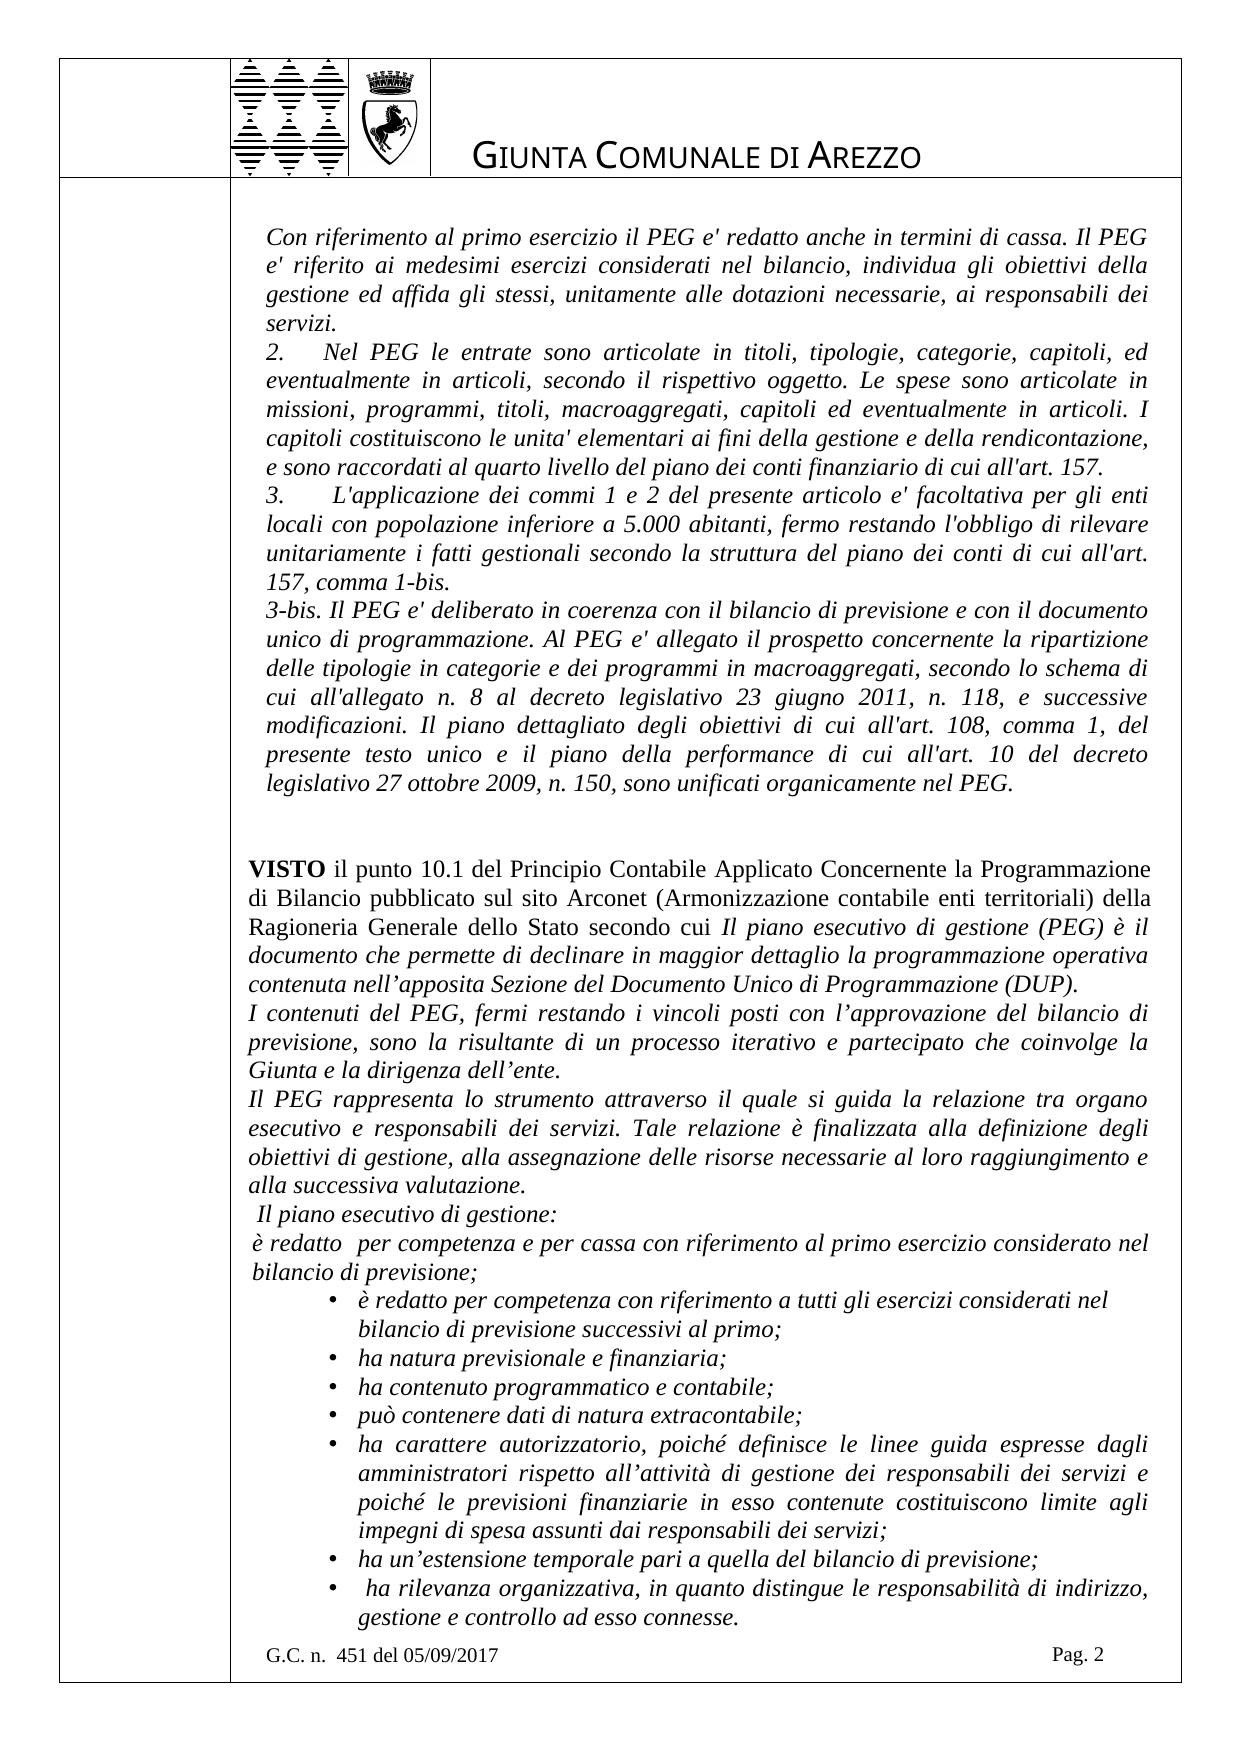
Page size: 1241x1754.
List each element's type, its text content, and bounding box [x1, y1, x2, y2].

list ha rilevanza organizzativa, in quanto distingue le responsabilità di indirizzo, gestione e controllo ad esso connesse. [328, 1573, 1152, 1630]
list 3-bis. Il PEG e' deliberato in coerenza con il bilancio di previsione e con il documento unico di programmazione. Al PEG e' allegato il prospetto concernente la ripartizione delle tipologie in categorie e dei programmi in macroaggregati, secondo lo schema di cui all'allegato n. 8 al decreto legislativo 23 giugno 2011, n. 118, e successive modificazioni. Il piano dettagliato degli obiettivi di cui all'art. 108, comma 1, del presente testo unico e il piano della performance di cui all'art. 10 del decreto legislativo 27 ottobre 2009, n. 150, sono unificati organicamente nel PEG. [266, 595, 1152, 797]
text VISTO il punto 10.1 del Principio Contabile Applicato Concernente la Programmazione di Bilancio pubblicato sul sito Arconet (Armonizzazione contabile enti territoriali) della Ragioneria Generale dello Stato secondo cui Il piano esecutivo di gestione (PEG) è il documento che permette di declinare in maggior dettaglio la programmazione operativa contenuta nell’apposita Sezione del Documento Unico di Programmazione (DUP). [248, 854, 1152, 998]
text è redatto per competenza e per cassa con riferimento al primo esercizio considerato nel bilancio di previsione; [252, 1228, 1152, 1285]
list Nel PEG le entrate sono articolate in titoli, tipologie, categorie, capitoli, ed eventualmente in articoli, secondo il rispettivo oggetto. Le spese sono articolate in missioni, programmi, titoli, macroaggregati, capitoli ed eventualmente in articoli. I capitoli costituiscono le unita' elementari ai fini della gestione e della rendicontazione, e sono raccordati al quarto livello del piano dei conti finanziario di cui all'art. 157. [266, 337, 1152, 480]
text Con riferimento al primo esercizio il PEG e' redatto anche in termini di cassa. Il PEG e' riferito ai medesimi esercizi considerati nel bilancio, individua gli obiettivi della gestione ed affida gli stessi, unitamente alle dotazioni necessarie, ai responsabili dei servizi. [266, 222, 1152, 337]
text I contenuti del PEG, fermi restando i vincoli posti con l’approvazione del bilancio di previsione, sono la risultante di un processo iterativo e partecipato che coinvolge la Giunta e la dirigenza dell’ente. [248, 998, 1152, 1084]
list è redatto per competenza con riferimento a tutti gli esercizi considerati nel bilancio di previsione successivi al primo; [328, 1285, 1152, 1343]
list L'applicazione dei commi 1 e 2 del presente articolo e' facoltativa per gli enti locali con popolazione inferiore a 5.000 abitanti, fermo restando l'obbligo di rilevare unitariamente i fatti gestionali secondo la struttura del piano dei conti di cui all'art. 157, comma 1-bis. [266, 480, 1152, 595]
text Il piano esecutivo di gestione: [248, 1199, 1152, 1228]
list ha carattere autorizzatorio, poiché definisce le linee guida espresse dagli amministratori rispetto all’attività di gestione dei responsabili dei servizi e poiché le previsioni finanziarie in esso contenute costituiscono limite agli impegni di spesa assunti dai responsabili dei servizi; [328, 1429, 1152, 1544]
list ha un’estensione temporale pari a quella del bilancio di previsione; [328, 1544, 1152, 1573]
list ha contenuto programmatico e contabile; [328, 1372, 1152, 1400]
text Il PEG rappresenta lo strumento attraverso il quale si guida la relazione tra organo esecutivo e responsabili dei servizi. Tale relazione è finalizzata alla definizione degli obiettivi di gestione, alla assegnazione delle risorse necessarie al loro raggiungimento e alla successiva valutazione. [248, 1084, 1152, 1199]
list ha natura previsionale e finanziaria; [328, 1343, 1152, 1372]
list può contenere dati di natura extracontabile; [328, 1400, 1152, 1429]
picture [361, 70, 418, 165]
